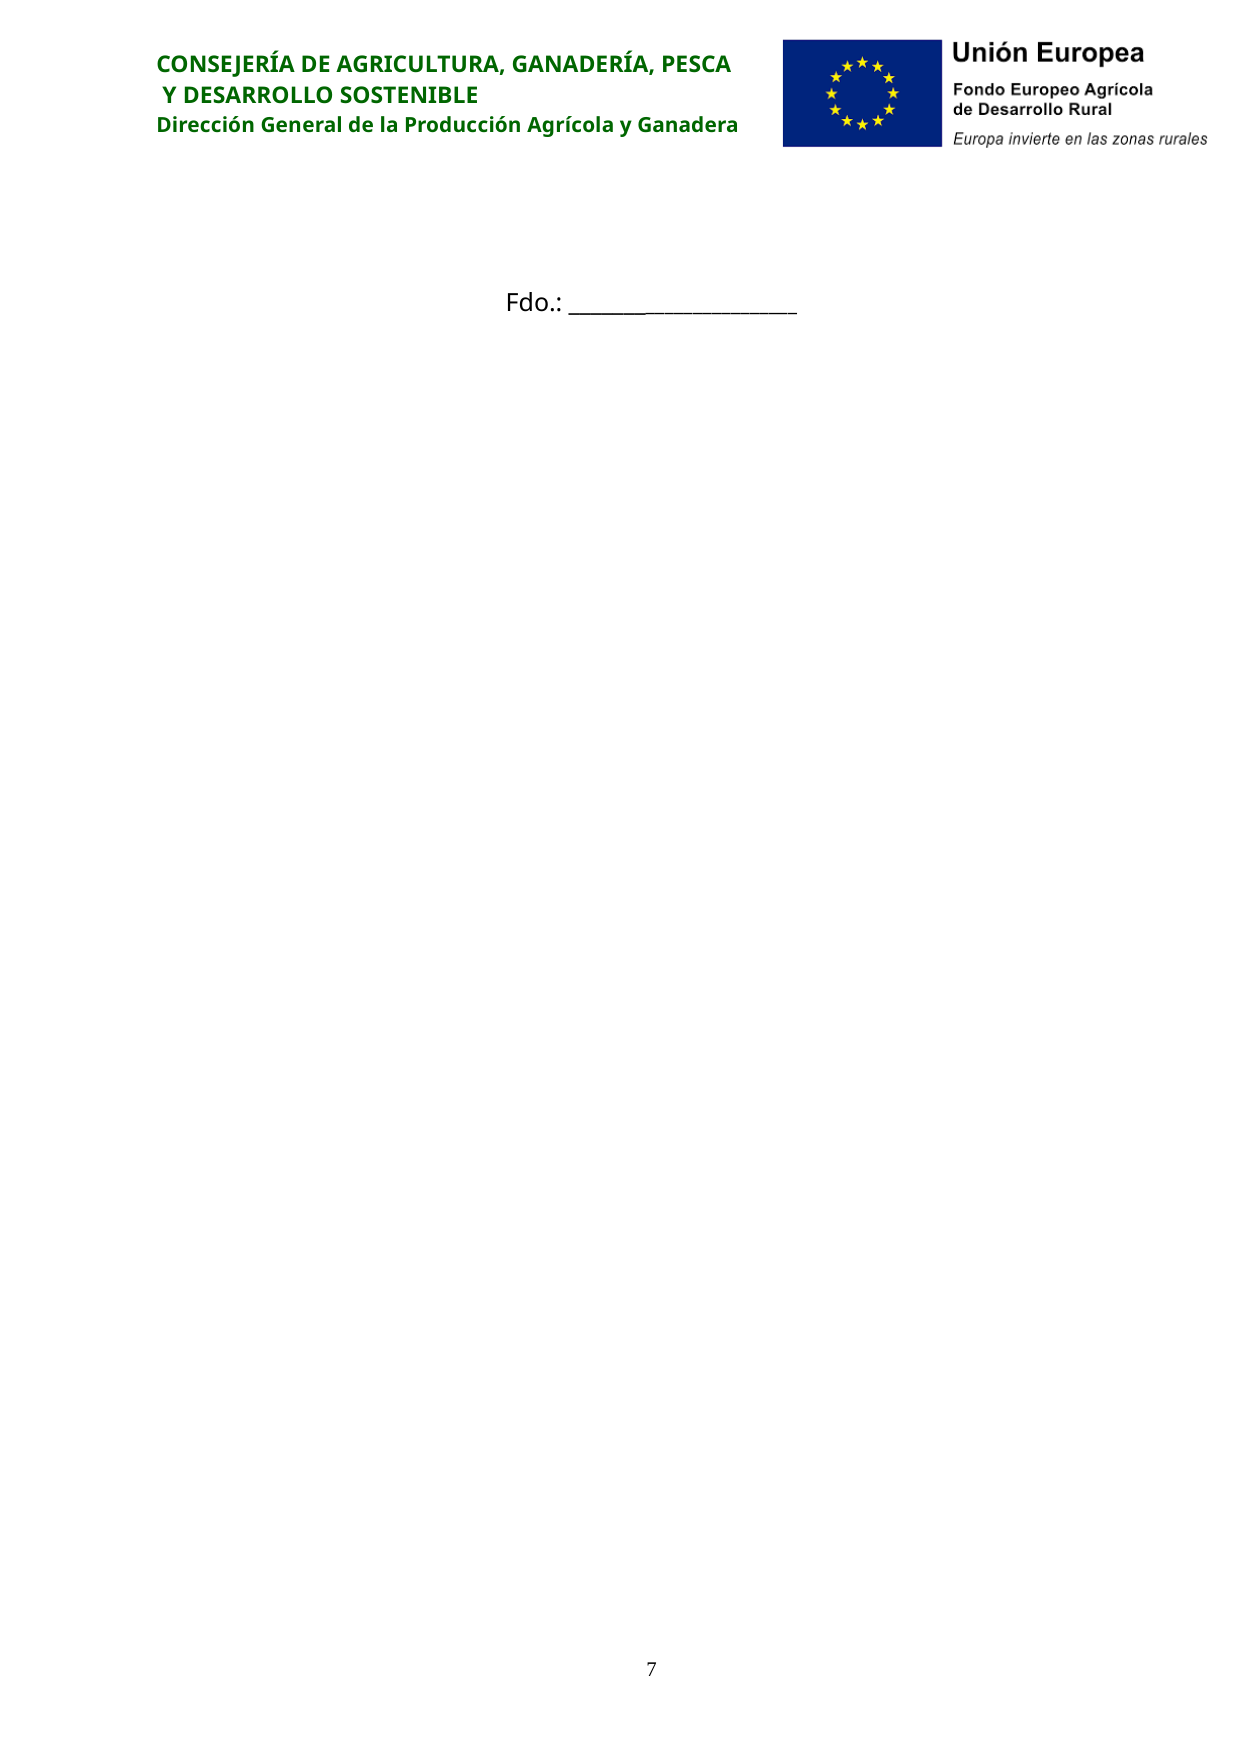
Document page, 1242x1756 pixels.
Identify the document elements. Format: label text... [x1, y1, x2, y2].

picture [782, 37, 1216, 156]
text Fdo.: _______________________ [156, 285, 1146, 319]
